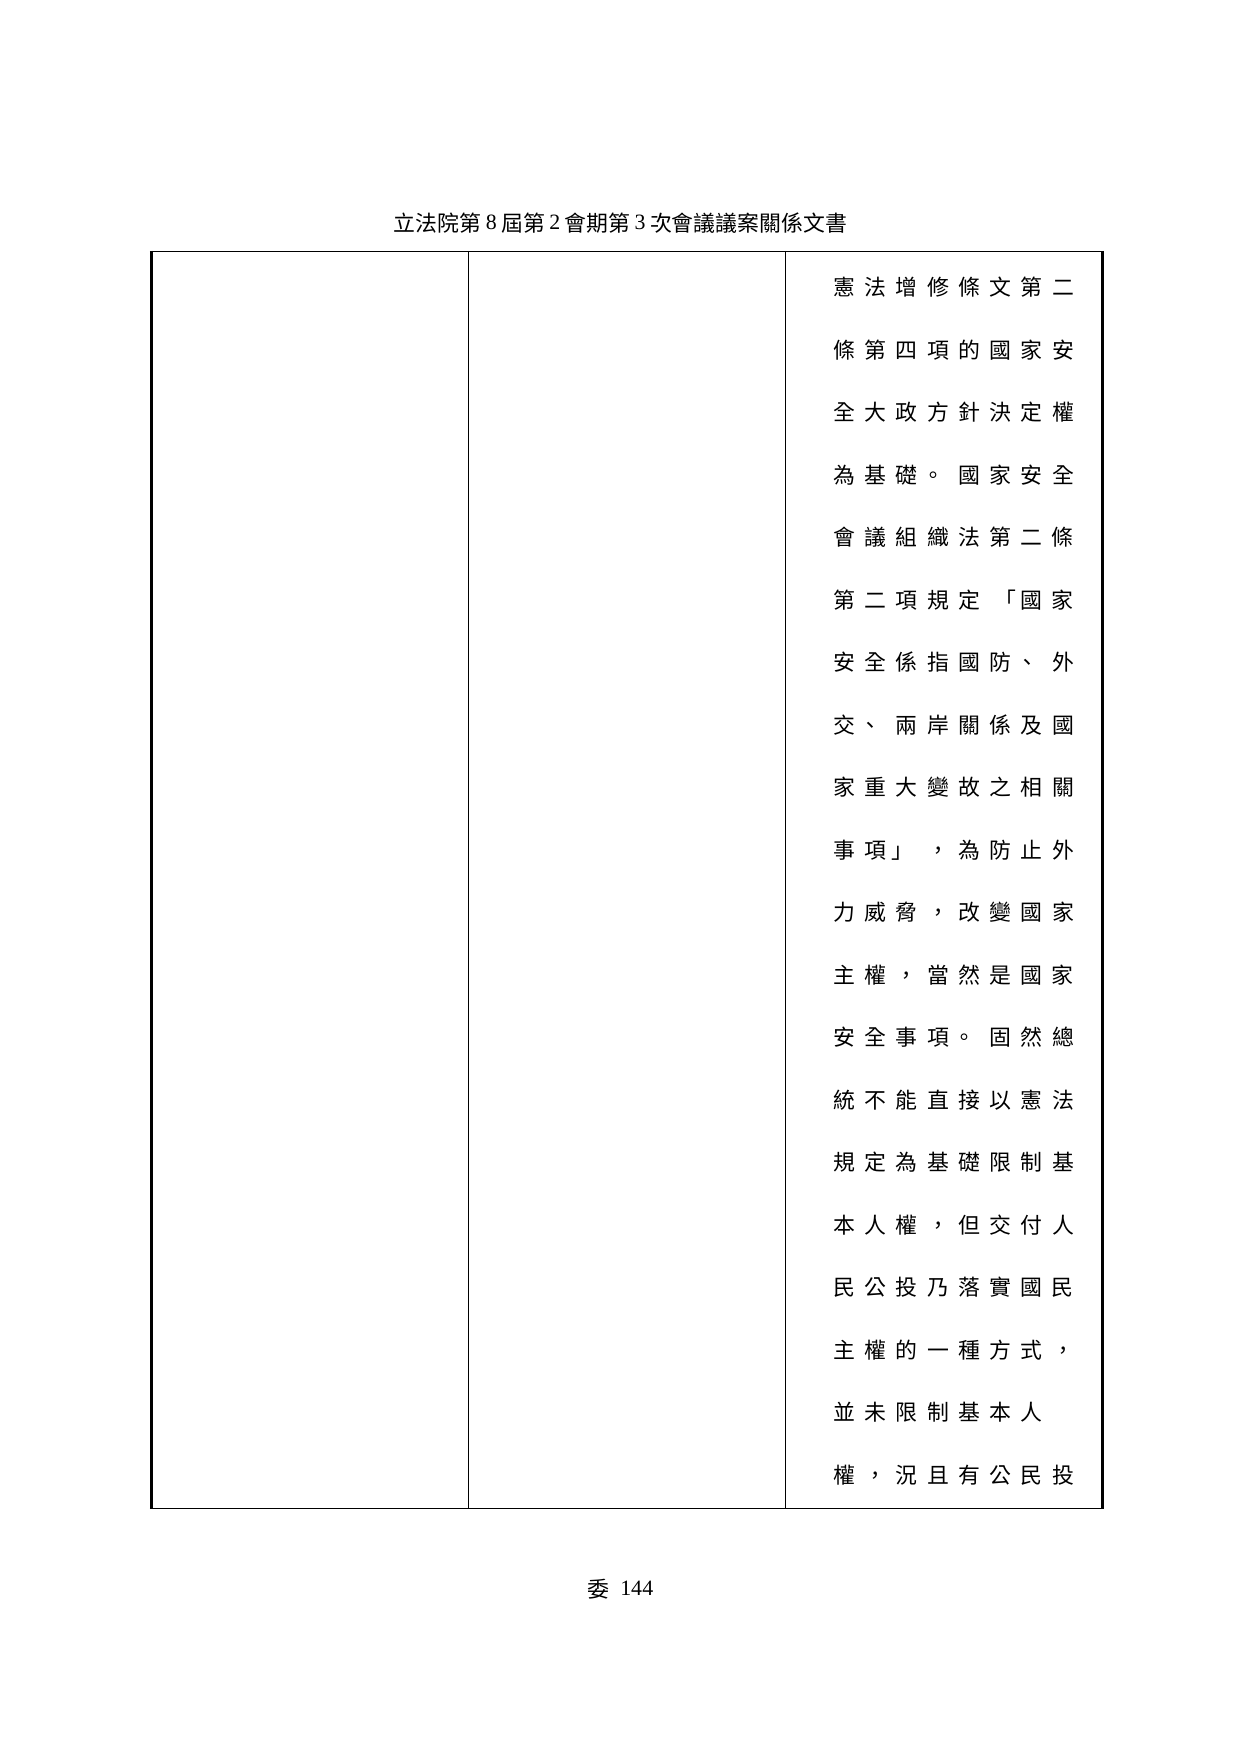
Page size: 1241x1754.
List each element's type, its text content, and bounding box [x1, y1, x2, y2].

table_cell 憲法增修條文第二條第四項的國家安全大政方針決定權為基礎。國家安全會議組織法第二條第二項規定「國家安全係指國防、外交、兩岸關係及國家重大變故之相關事項」，為防止外力威脅，改變國家主權，當然是國家安全事項。固然總統不能直接以憲法規定為基礎限制基本人權，但交付人民公投乃落實國民主權的一種方式，並未限制基本人權，況且有公民投 [786, 252, 1101, 1508]
table_cell [469, 252, 785, 1508]
table_cell [153, 252, 468, 1508]
